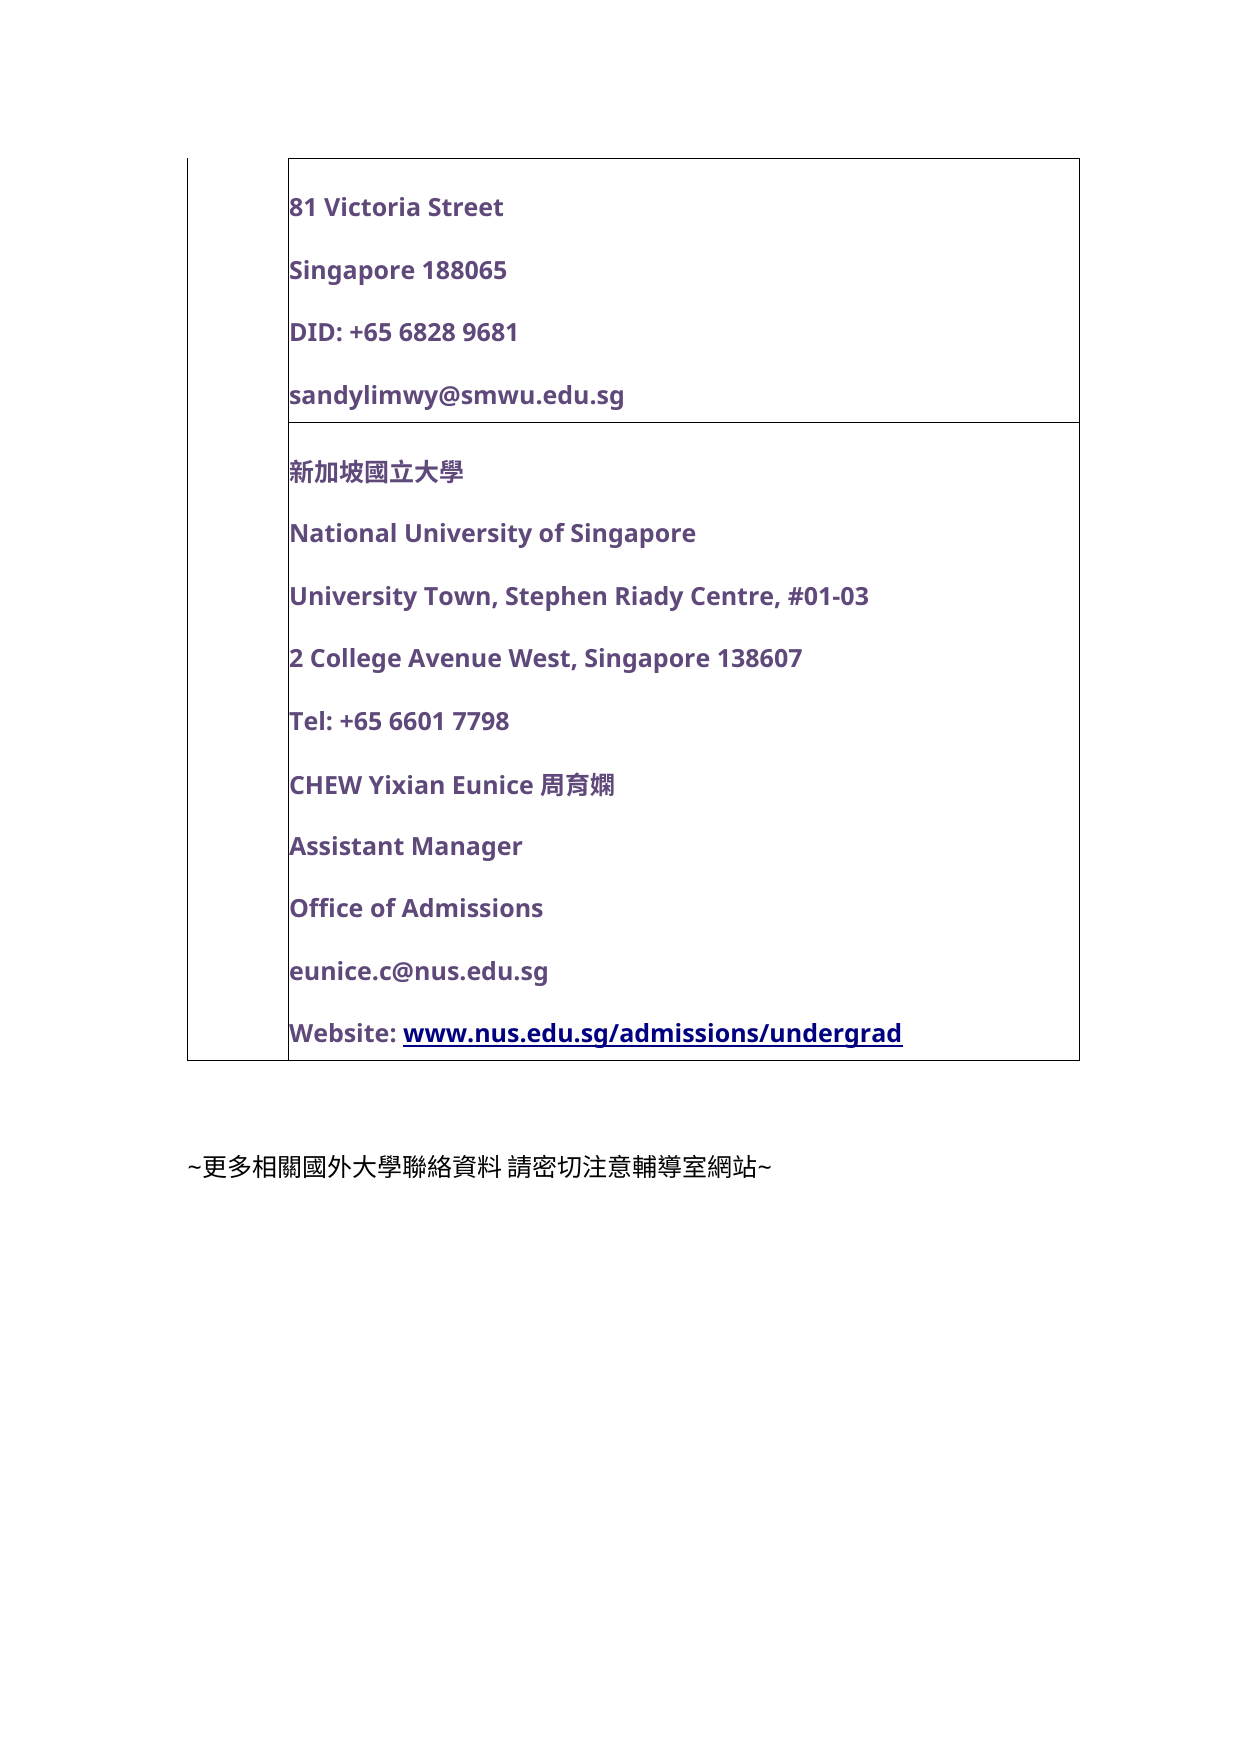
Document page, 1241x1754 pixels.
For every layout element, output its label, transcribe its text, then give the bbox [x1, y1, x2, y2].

table_cell [188, 422, 288, 1060]
table_cell [188, 158, 288, 422]
text ~更多相關國外大學聯絡資料 請密切注意輔導室網站~ [187, 1124, 1053, 1186]
table_cell 81 Victoria Street Singapore 188065 DID: +65 6828 9681 sandylimwy@smwu.edu.sg [289, 159, 1079, 422]
table_cell 新加坡國立大學 National University of Singapore University Town, Stephen Riady Centre, #01-03 2 College Avenue West, Singapore 138607 Tel: +65 6601 7798 CHEW Yixian Eunice 周育嫻 Assistant Manager Office of Admissions eunice.c@nus.edu.sg Website: www.nus.edu.sg/admissions/undergrad [289, 423, 1079, 1060]
